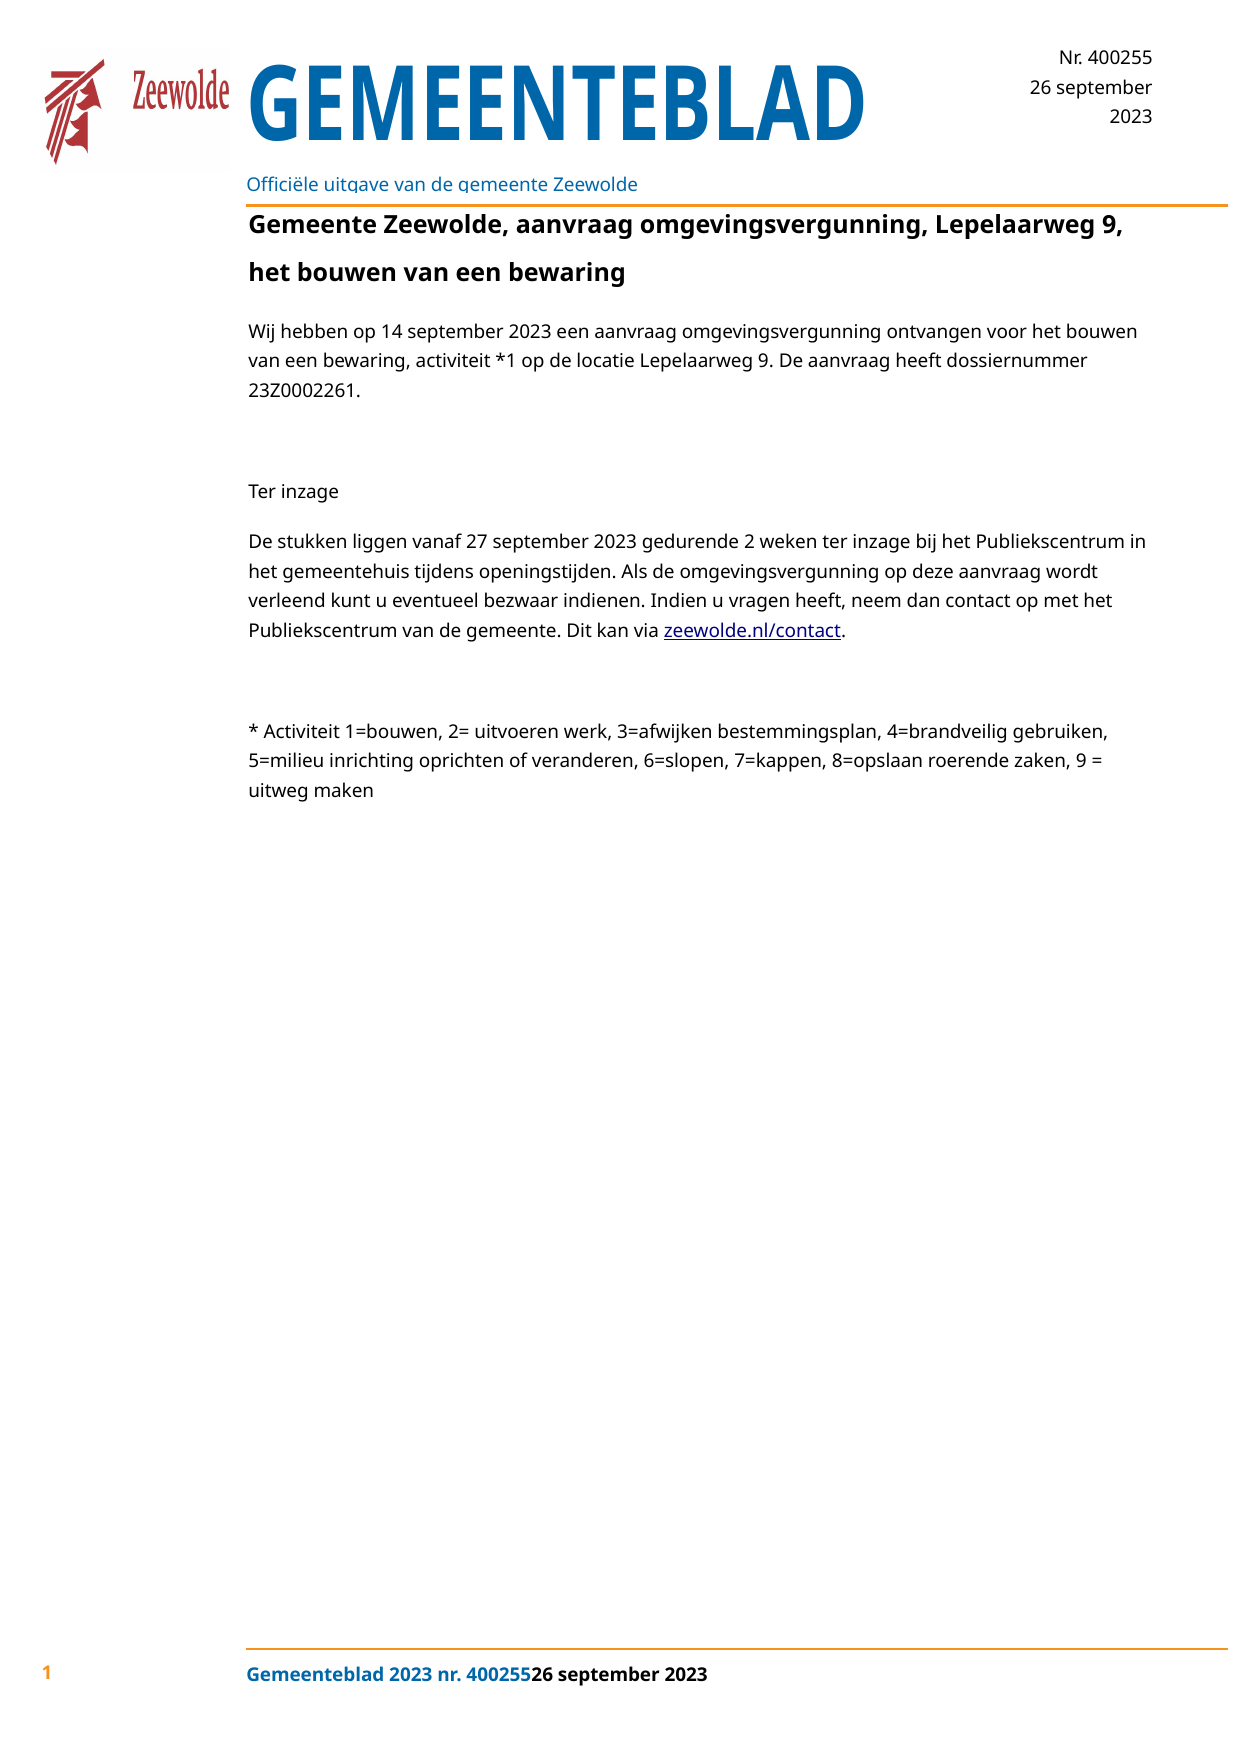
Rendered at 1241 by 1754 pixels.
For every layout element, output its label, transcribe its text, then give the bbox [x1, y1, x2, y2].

picture [41, 47, 231, 172]
text * Activiteit 1=bouwen, 2= uitvoeren werk, 3=afwijken bestemmingsplan, 4=brandveilig gebruiken, 5=milieu inrichting oprichten of veranderen, 6=slopen, 7=kappen, 8=opslaan roerende zaken, 9 = uitweg maken [248, 718, 1152, 803]
text Gemeente Zeewolde, aanvraag omgevingsvergunning, Lepelaarweg 9, het bouwen van een bewaring [248, 207, 1152, 288]
text De stukken liggen vanaf 27 september 2023 gedurende 2 weken ter inzage bij het Publiekscentrum in het gemeentehuis tijdens openingstijden. Als de omgevingsvergunning op deze aanvraag wordt verleend kunt u eventueel bezwaar indienen. Indien u vragen heeft, neem dan contact op met het Publiekscentrum van de gemeente. Dit kan via zeewolde.nl/contact. [248, 528, 1152, 643]
text Wij hebben op 14 september 2023 een aanvraag omgevingsvergunning ontvangen voor het bouwen van een bewaring, activiteit *1 op de locatie Lepelaarweg 9. De aanvraag heeft dossiernummer 23Z0002261. [248, 318, 1152, 403]
text Ter inzage [248, 478, 1152, 504]
